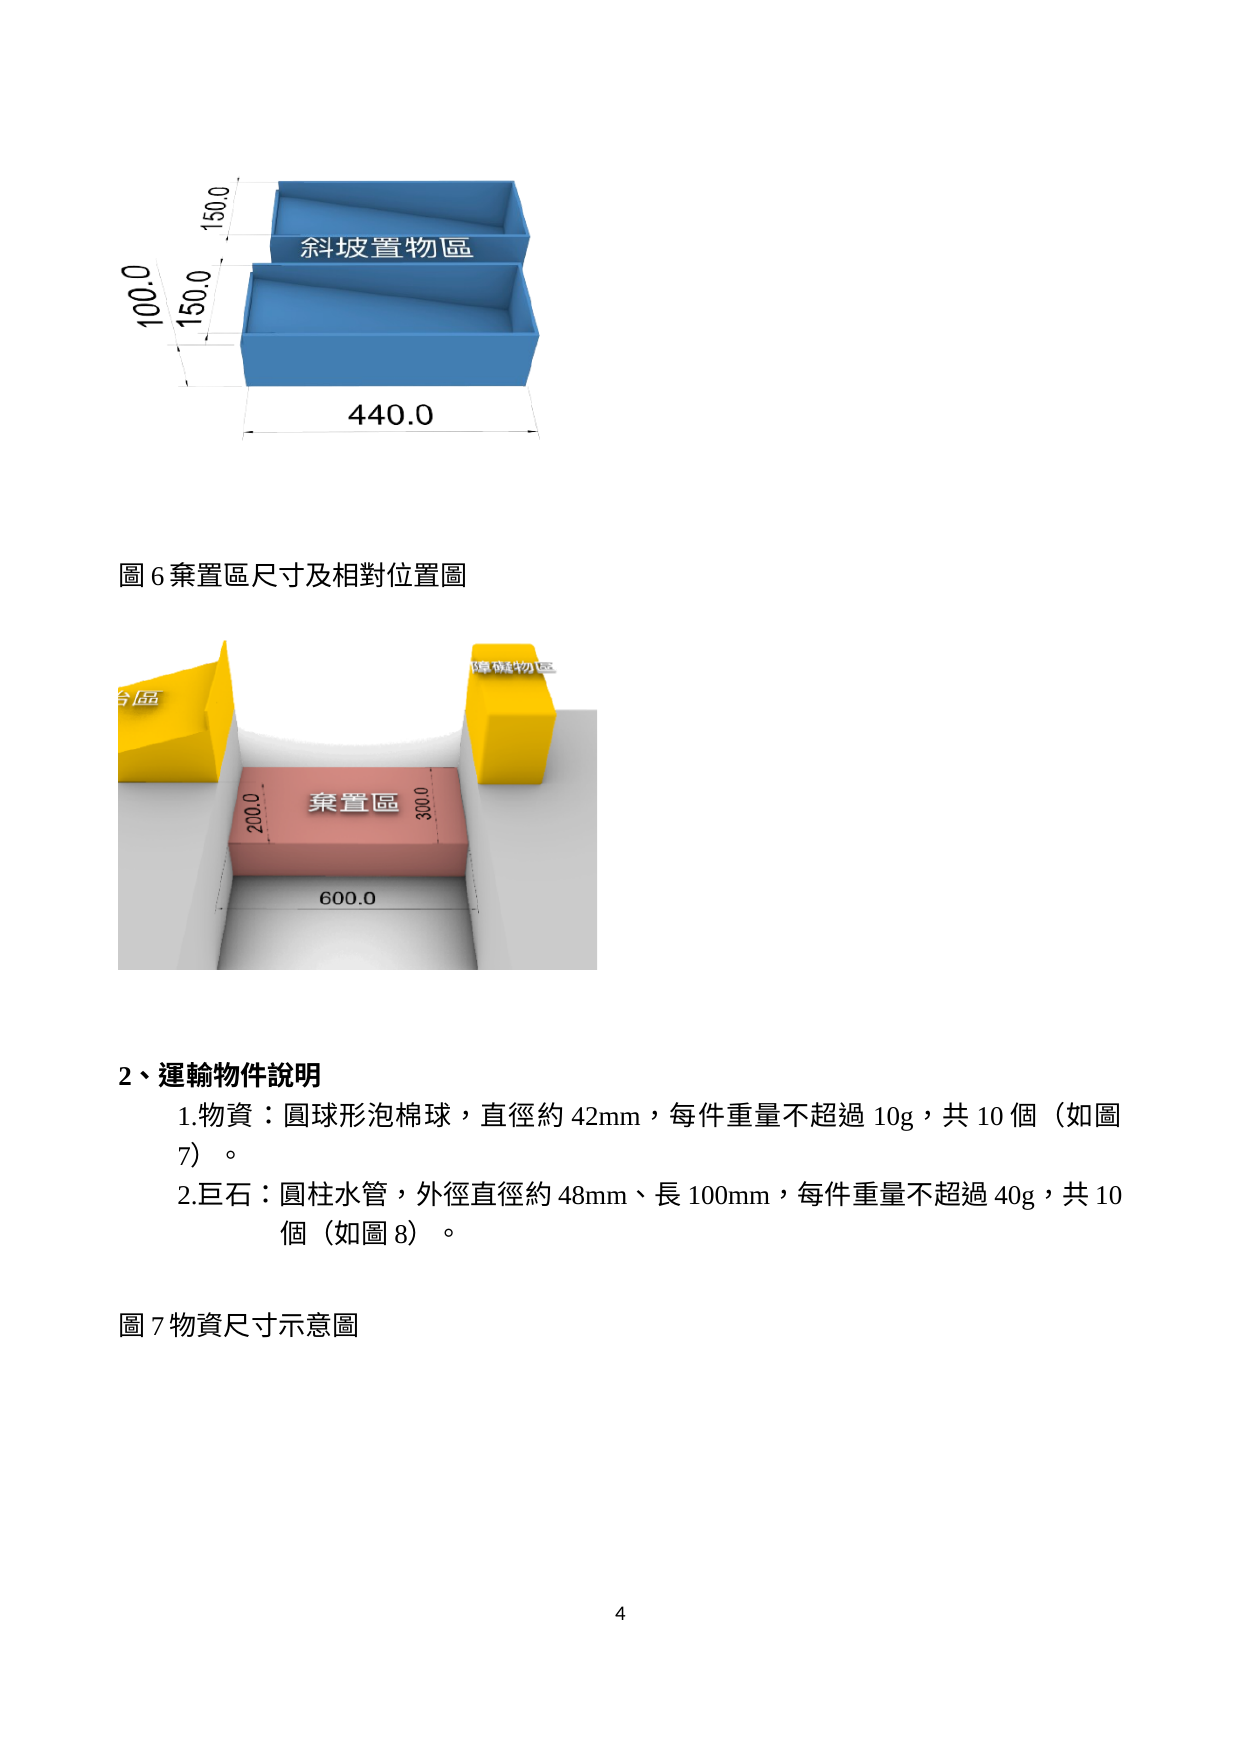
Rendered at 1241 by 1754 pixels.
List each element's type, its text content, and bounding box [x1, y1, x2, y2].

text 1.物資：圓球形泡棉球，直徑約42mm，每件重量不超過10g，共10個（如圖7）。 [177, 1094, 1122, 1173]
text 圖6棄置區尺寸及相對位置圖 [118, 532, 1122, 594]
list 運輸物件說明 [118, 1032, 1122, 1094]
text 2.巨石：圓柱水管，外徑直徑約48mm、長100mm，每件重量不超過40g，共10個（如圖8）。 [177, 1173, 1122, 1251]
text 圖7物資尺寸示意圖 [118, 1282, 1122, 1345]
